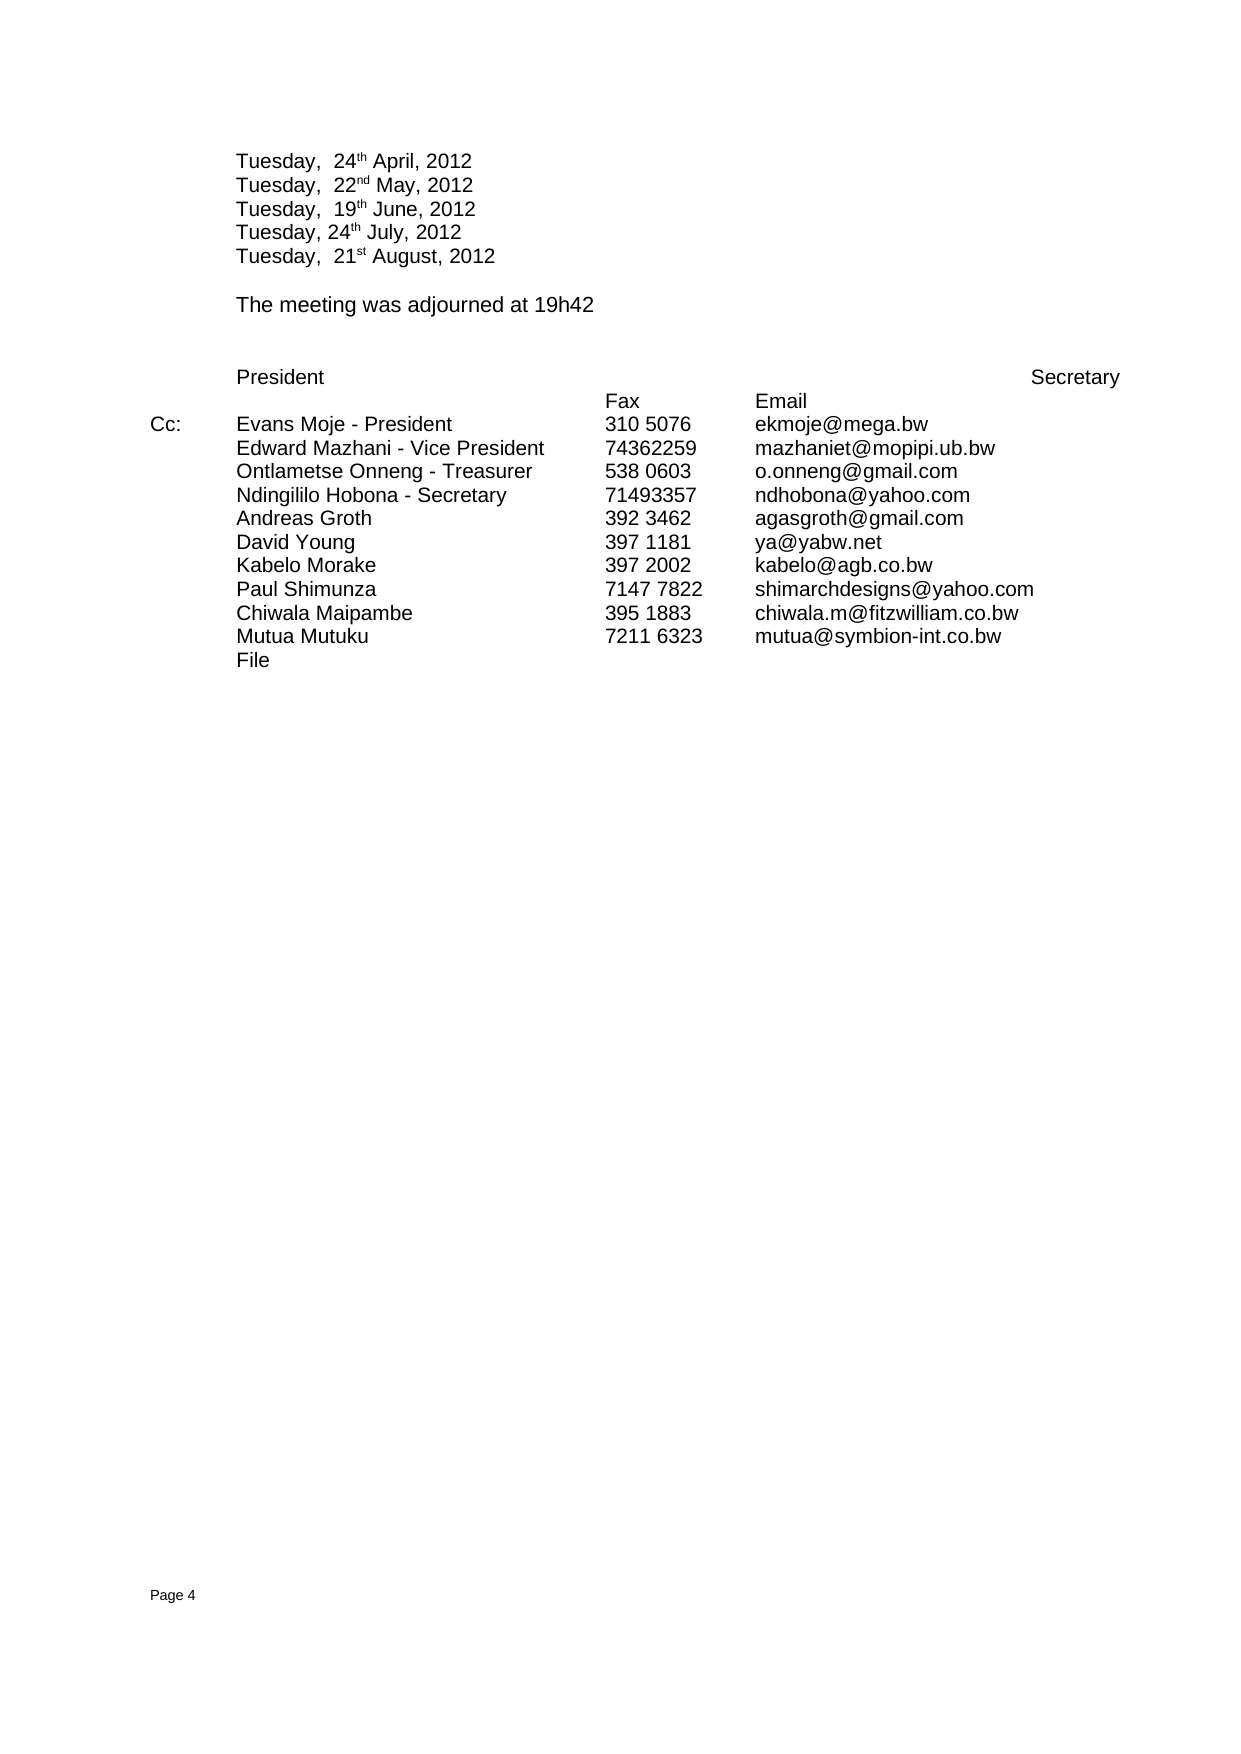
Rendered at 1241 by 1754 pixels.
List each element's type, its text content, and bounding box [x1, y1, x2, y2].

table_cell 74362259 [605, 436, 755, 460]
table_cell shimarchdesigns@yahoo.com [755, 578, 1120, 601]
table_cell [236, 389, 605, 413]
table_cell [150, 389, 236, 413]
table_cell 310 5076 [605, 413, 755, 436]
table_cell Email [755, 389, 1120, 413]
table_header President [236, 366, 437, 389]
table_cell Andreas Groth [236, 507, 605, 530]
table_cell [150, 648, 236, 672]
table_cell [150, 554, 236, 577]
table_cell Kabelo Morake [236, 554, 605, 577]
table_cell [150, 625, 236, 648]
table_cell Cc: [150, 413, 236, 436]
table_cell ya@yabw.net [755, 530, 1120, 554]
table_cell mazhaniet@mopipi.ub.bw [755, 436, 1120, 460]
table_cell [605, 648, 755, 672]
table_cell Tuesday, 24th April, 2012 Tuesday, 22nd May, 2012 Tuesday, 19th June, 2012 Tuesday, 24th July, 2012 Tuesday, 21st August, 2012 The meeting was adjourned at 19h42 [236, 150, 1013, 366]
table_cell [150, 601, 236, 624]
table_cell ekmoje@mega.bw [755, 413, 1120, 436]
table_cell Mutua Mutuku [236, 625, 605, 648]
table_cell 71493357 [605, 483, 755, 507]
table_cell 397 2002 [605, 554, 755, 577]
table_header Secretary [438, 366, 1120, 389]
table_cell [150, 460, 236, 483]
table_cell [755, 648, 1120, 672]
table_cell ndhobona@yahoo.com [755, 483, 1120, 507]
table_cell o.onneng@gmail.com [755, 460, 1120, 483]
table_cell File [236, 648, 605, 672]
table_cell [150, 578, 236, 601]
table_cell Fax [605, 389, 755, 413]
table_cell 7211 6323 [605, 625, 755, 648]
table_cell [152, 150, 236, 366]
table_header [156, 366, 236, 389]
table_cell David Young [236, 530, 605, 554]
table_header [150, 366, 156, 389]
table_cell Paul Shimunza [236, 578, 605, 601]
table_cell Chiwala Maipambe [236, 601, 605, 624]
table_cell [150, 530, 236, 554]
table_cell [150, 483, 236, 507]
table_cell [150, 436, 236, 460]
table_cell mutua@symbion-int.co.bw [755, 625, 1120, 648]
table_cell 392 3462 [605, 507, 755, 530]
table_cell Edward Mazhani - Vice President [236, 436, 605, 460]
table_cell [1013, 150, 1122, 366]
table_cell 397 1181 [605, 530, 755, 554]
table_cell [150, 507, 236, 530]
table_cell agasgroth@gmail.com [755, 507, 1120, 530]
table_cell kabelo@agb.co.bw [755, 554, 1120, 577]
table_cell 7147 7822 [605, 578, 755, 601]
table_cell 538 0603 [605, 460, 755, 483]
table_cell Ontlametse Onneng - Treasurer [236, 460, 605, 483]
table_cell Evans Moje - President [236, 413, 605, 436]
table_cell 395 1883 [605, 601, 755, 624]
table_cell Ndingililo Hobona - Secretary [236, 483, 605, 507]
table_cell chiwala.m@fitzwilliam.co.bw [755, 601, 1120, 624]
